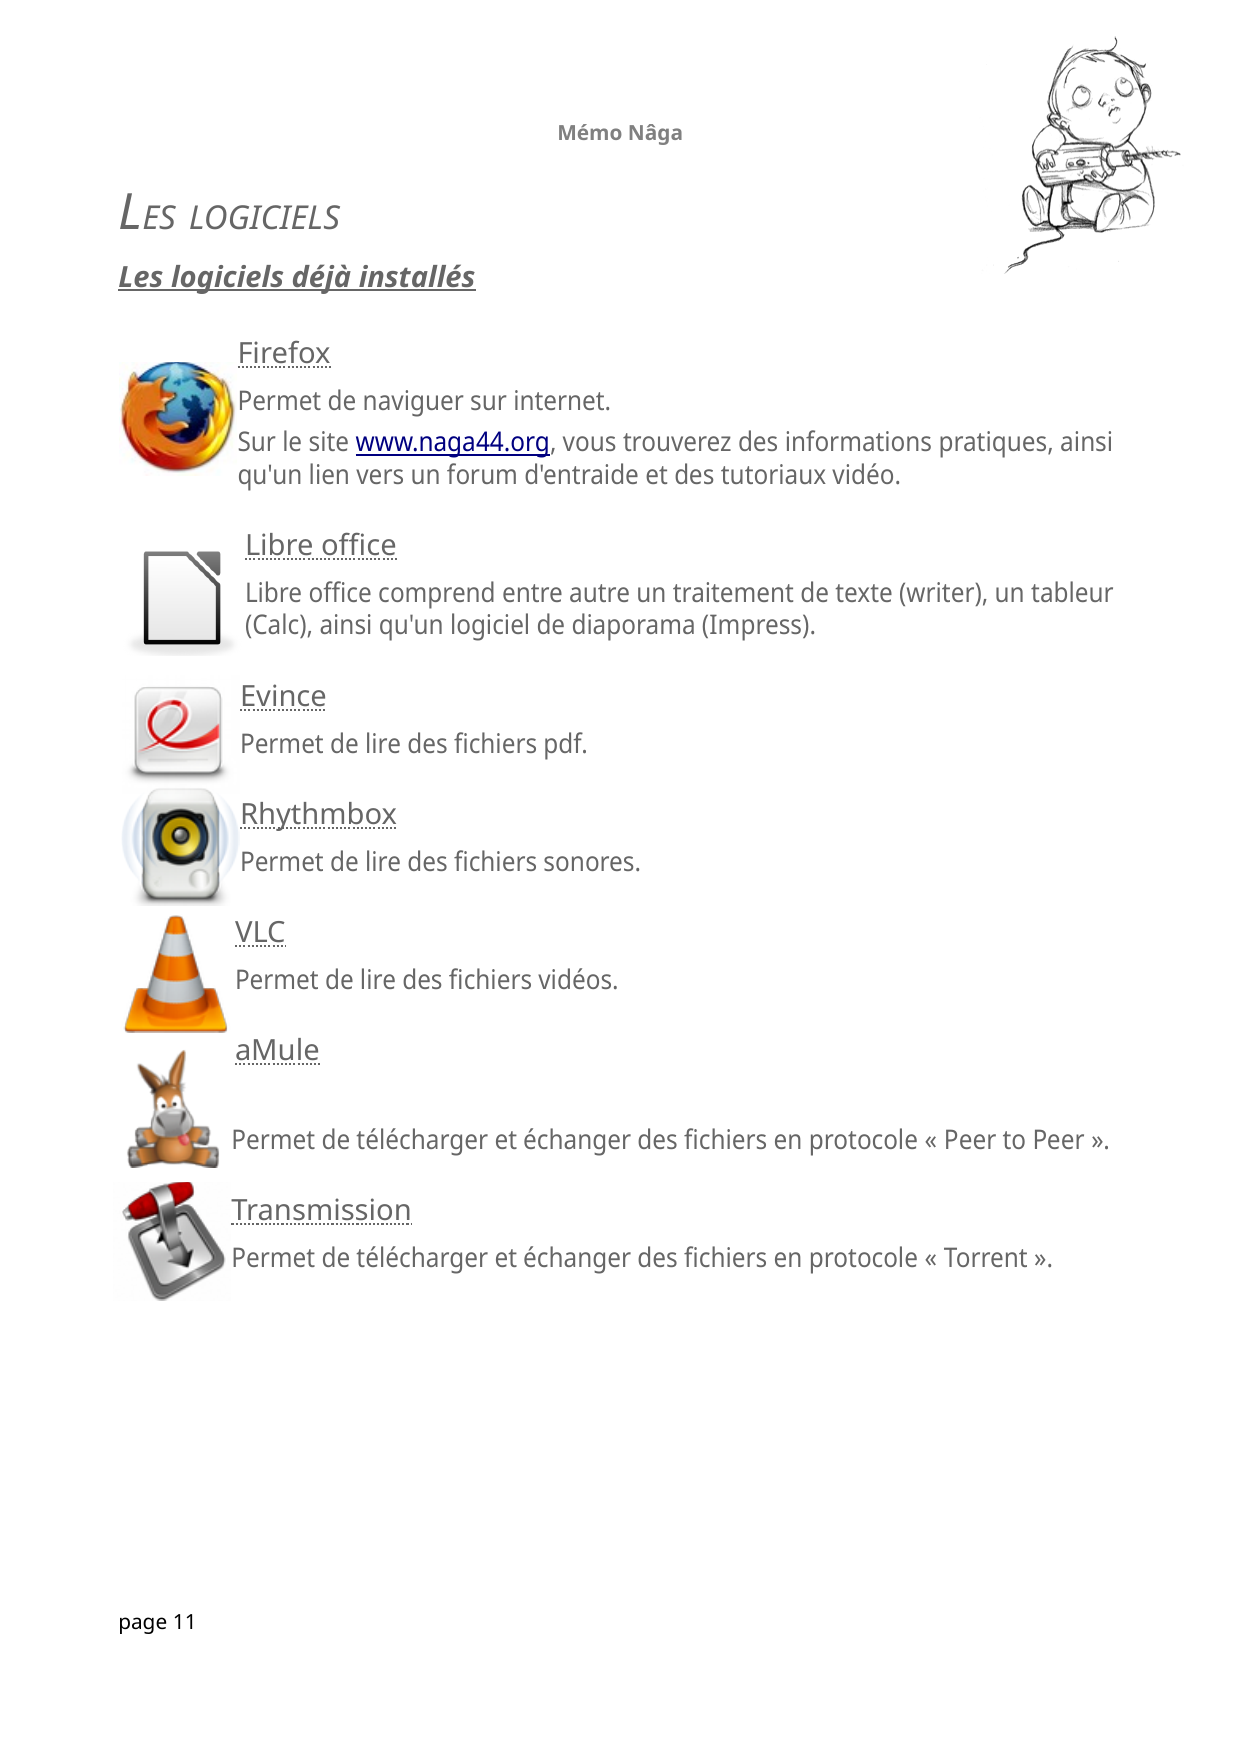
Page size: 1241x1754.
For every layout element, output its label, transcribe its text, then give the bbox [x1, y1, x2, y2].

text Permet de télécharger et échanger des fichiers en protocole « Torrent ». [232, 1241, 1122, 1274]
text Permet de lire des fichiers vidéos. [235, 963, 1122, 996]
subtitle Transmission [232, 1189, 1122, 1229]
subtitle aMule [118, 1030, 1122, 1069]
picture [113, 1182, 232, 1301]
subtitle Les logiciels déjà installés [118, 256, 1122, 296]
text Permet de lire des fichiers pdf. [240, 727, 1122, 759]
picture [119, 362, 238, 476]
text Sur le site www.naga44.org, vous trouverez des informations pratiques, ainsi qu'un lien vers un forum d'entraide et des tutoriaux vidéo. [238, 426, 1122, 491]
picture [121, 675, 240, 906]
subtitle Libre office [118, 524, 1122, 564]
text Libre office comprend entre autre un traitement de texte (writer), un tableur (Calc), ainsi qu'un logiciel de diaporama (Impress). [245, 576, 1122, 641]
text Sur le site www.naga44.org, vous trouverez des informations pratiques, ainsi qu'un lien vers un forum d'entraide et des tutoriaux vidéo. [118, 426, 248, 491]
subtitle Firefox [118, 332, 1122, 372]
subtitle VLC [118, 911, 1122, 951]
subtitle Les logiciels [118, 176, 959, 244]
text Permet de télécharger et échanger des fichiers en protocole « Peer to Peer ». [232, 1123, 1122, 1156]
subtitle Rhythmbox [240, 793, 1122, 833]
picture [959, 36, 1184, 274]
picture [120, 537, 245, 656]
picture [113, 1049, 232, 1168]
text Permet de lire des fichiers sonores. [240, 845, 1122, 878]
subtitle Evince [240, 675, 1122, 715]
text Permet de naviguer sur internet. [238, 384, 1122, 417]
picture [116, 914, 235, 1033]
